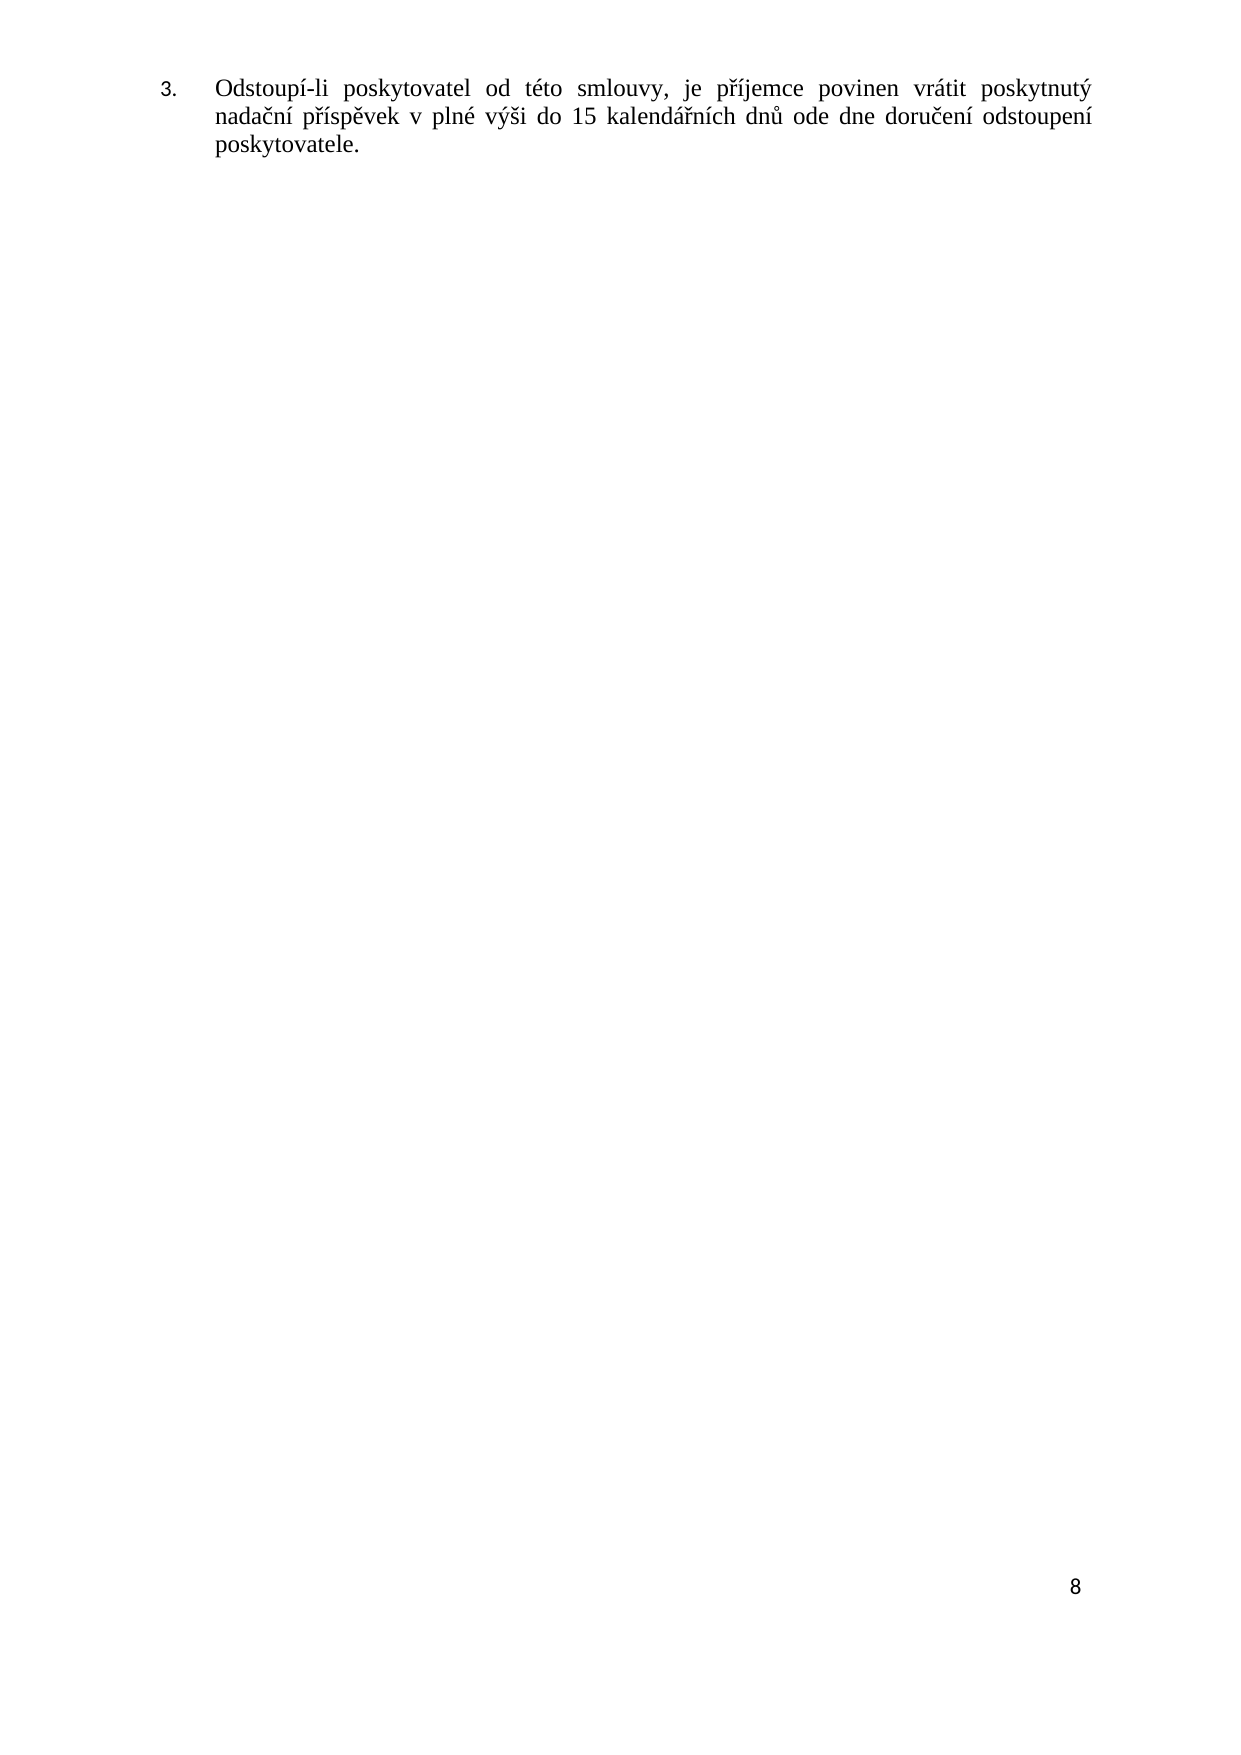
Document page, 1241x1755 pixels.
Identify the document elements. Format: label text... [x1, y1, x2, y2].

list Odstoupí-li poskytovatel od této smlouvy, je příjemce povinen vrátit poskytnutý nadační příspěvek v plné výši do 15 kalendářních dnů ode dne doručení odstoupení poskytovatele. [160, 74, 1093, 158]
